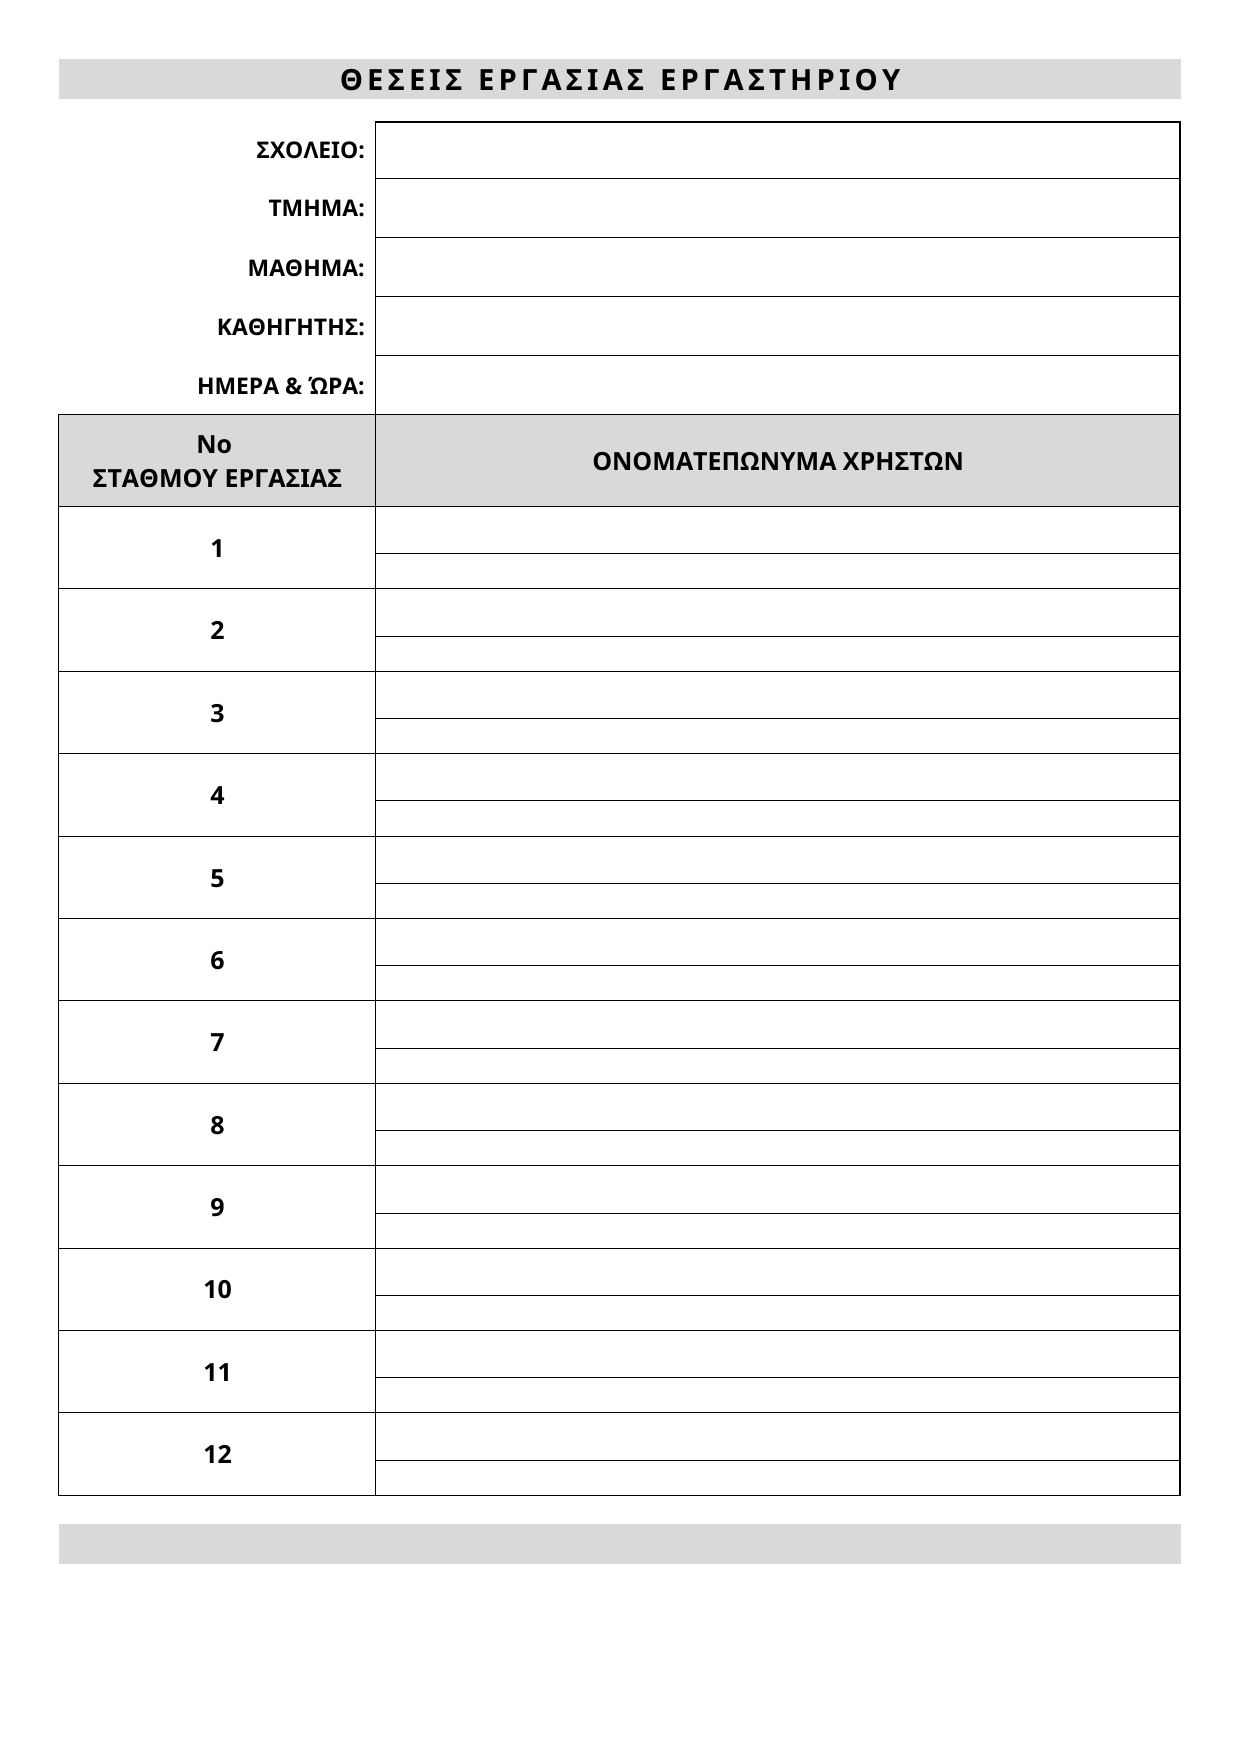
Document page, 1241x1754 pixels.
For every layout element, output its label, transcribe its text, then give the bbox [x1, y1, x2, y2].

table_cell [376, 1001, 1179, 1048]
table_header [376, 123, 1179, 178]
table_cell [376, 719, 1179, 753]
table_cell ΗΜΕΡΑ & ΏΡΑ: [59, 355, 375, 414]
table_cell [376, 238, 1179, 296]
table_cell [376, 356, 1179, 414]
table_cell [376, 637, 1179, 671]
table_cell [376, 1378, 1179, 1412]
table_header ΣΧΟΛΕΙΟ: [59, 121, 375, 178]
table_cell [376, 966, 1179, 1000]
table_cell 1 [59, 507, 375, 588]
table_cell [376, 1296, 1179, 1330]
table_cell [376, 1166, 1179, 1212]
table_cell [376, 297, 1179, 355]
table_cell 2 [59, 589, 375, 671]
table_cell [376, 1131, 1179, 1165]
table_cell [376, 884, 1179, 918]
table_cell 4 [59, 754, 375, 836]
table_cell [376, 1214, 1179, 1247]
table_cell 10 [59, 1249, 375, 1330]
table_cell [376, 1461, 1179, 1495]
table_cell 3 [59, 672, 375, 753]
table_cell ΜΑΘΗΜΑ: [59, 237, 375, 296]
table_cell [376, 1331, 1179, 1377]
table_cell [376, 179, 1179, 237]
table_cell 11 [59, 1331, 375, 1412]
table_cell 6 [59, 919, 375, 1000]
table_cell [376, 801, 1179, 836]
table_cell [376, 1249, 1179, 1295]
table_cell 8 [59, 1084, 375, 1165]
table_cell ΚΑΘΗΓΗΤΗΣ: [59, 296, 375, 355]
table_cell 12 [59, 1413, 375, 1495]
title ΘΕΣΕΙΣ ΕΡΓΑΣΙΑΣ ΕΡΓΑΣΤΗΡΙΟΥ [59, 59, 1181, 99]
table_cell [376, 554, 1179, 588]
table_cell ΤΜΗΜΑ: [59, 178, 375, 237]
table_cell [376, 507, 1179, 553]
table_cell Νο ΣΤΑΘΜΟΥ ΕΡΓΑΣΙΑΣ [59, 415, 375, 506]
table_cell ΟΝΟΜΑΤΕΠΩΝΥΜΑ ΧΡΗΣΤΩΝ [376, 415, 1179, 506]
table_cell [376, 919, 1179, 965]
table_cell [376, 1084, 1179, 1130]
table_cell 7 [59, 1001, 375, 1083]
table_cell [376, 589, 1179, 636]
table_cell 5 [59, 837, 375, 918]
table_cell [376, 1413, 1179, 1459]
table_cell [376, 672, 1179, 718]
table_cell 9 [59, 1166, 375, 1247]
table_cell [376, 754, 1179, 800]
table_cell [376, 1049, 1179, 1083]
table_cell [376, 837, 1179, 883]
